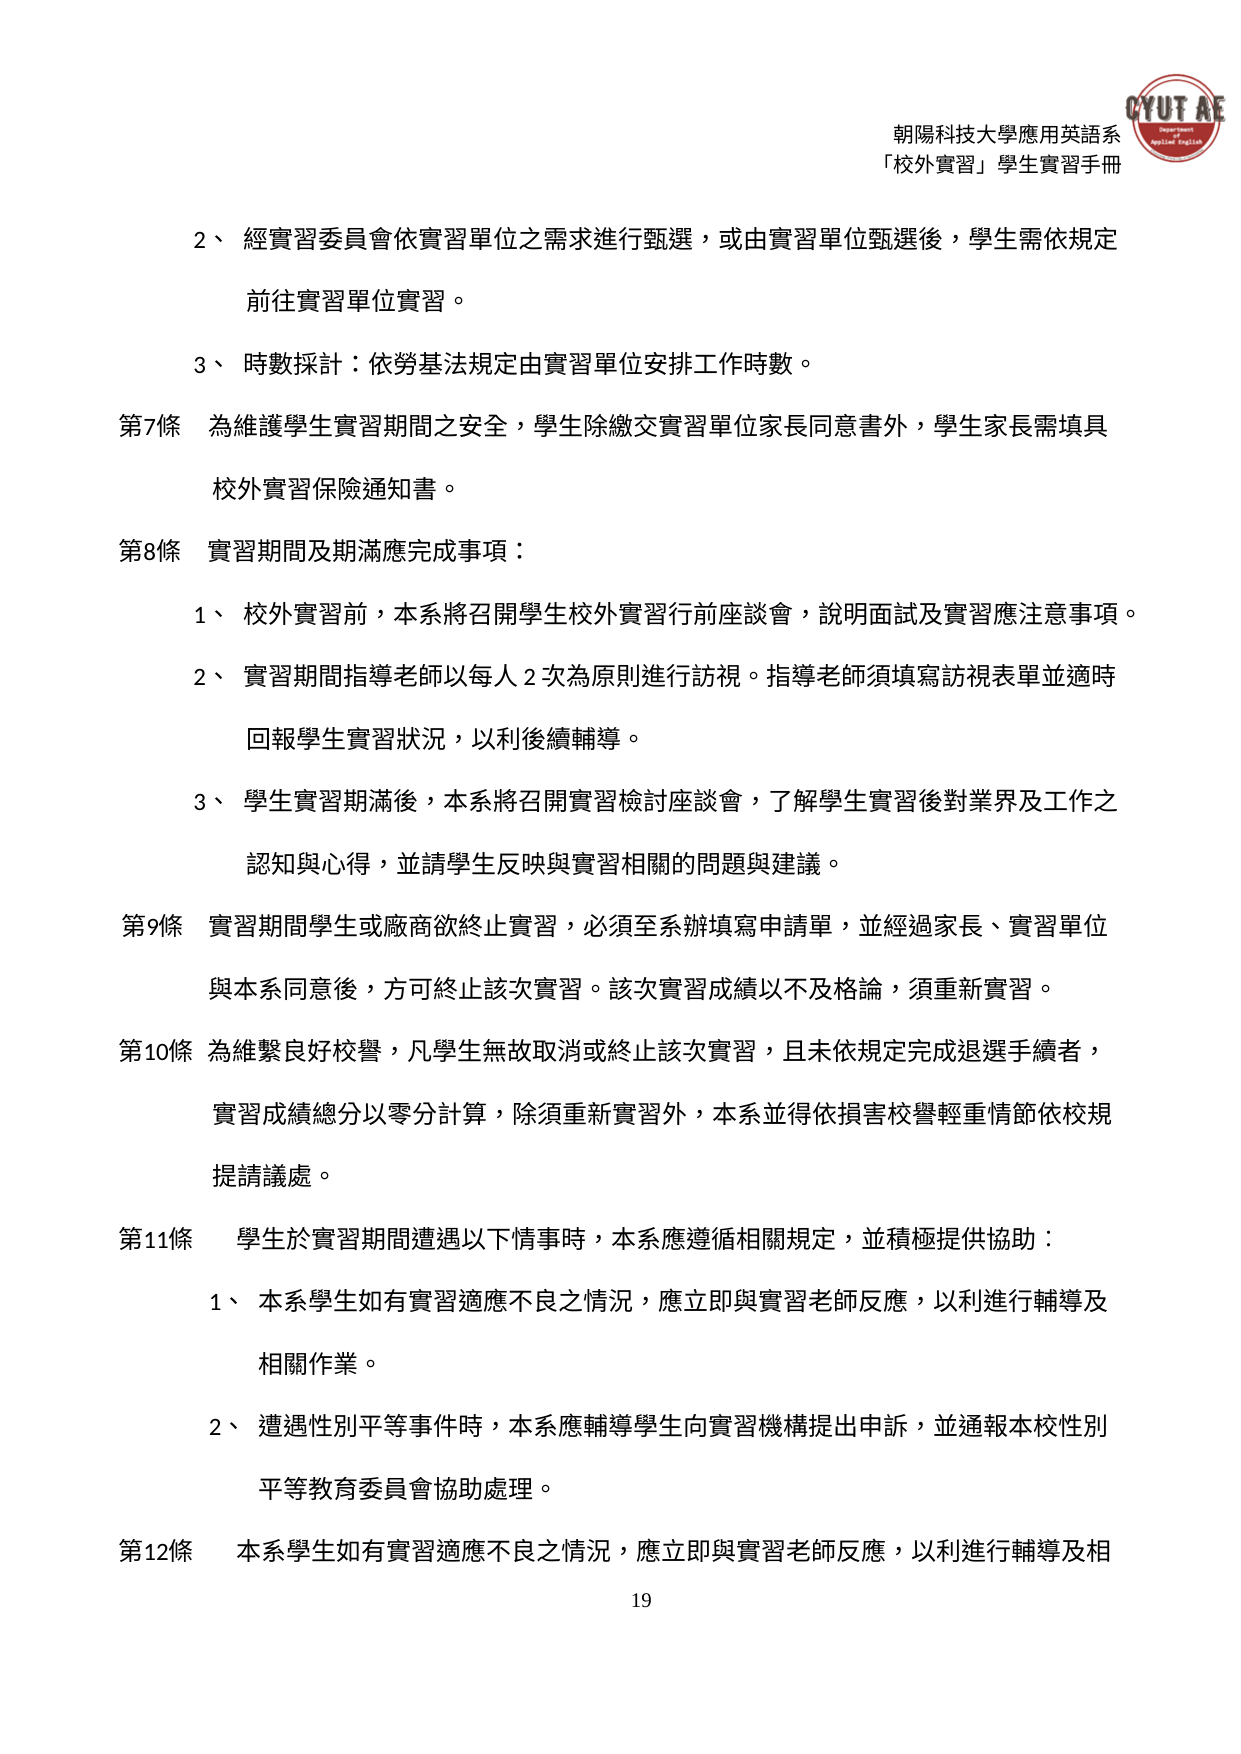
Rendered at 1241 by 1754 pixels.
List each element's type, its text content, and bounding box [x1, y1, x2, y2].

list 學生實習期滿後，本系將召開實習檢討座談會，了解學生實習後對業界及工作之認知與心得，並請學生反映與實習相關的問題與建議。 [193, 758, 1122, 883]
list 為維護學生實習期間之安全，學生除繳交實習單位家長同意書外，學生家長需填具校外實習保險通知書。 [118, 383, 1122, 508]
list 實習期間指導老師以每人2次為原則進行訪視。指導老師須填寫訪視表單並適時回報學生實習狀況，以利後續輔導。 [193, 633, 1122, 758]
list 實習期間學生或廠商欲終止實習，必須至系辦填寫申請單，並經過家長、實習單位與本系同意後，方可終止該次實習。該次實習成績以不及格論，須重新實習。 [121, 883, 1122, 1008]
list 本系學生如有實習適應不良之情況，應立即與實習老師反應，以利進行輔導及相關作業。 [208, 1258, 1122, 1383]
list 時數採計：依勞基法規定由實習單位安排工作時數。 [193, 321, 1122, 383]
list 為維繫良好校譽，凡學生無故取消或終止該次實習，且未依規定完成退選手續者，實習成績總分以零分計算，除須重新實習外，本系並得依損害校譽輕重情節依校規提請議處。 [118, 1008, 1122, 1196]
list 本系學生如有實習適應不良之情況，應立即與實習老師反應，以利進行輔導及相 [118, 1508, 1122, 1571]
list 遭遇性別平等事件時，本系應輔導學生向實習機構提出申訴，並通報本校性別平等教育委員會協助處理。 [208, 1383, 1122, 1508]
list 校外實習前，本系將召開學生校外實習行前座談會，說明面試及實習應注意事項。 [193, 571, 1122, 633]
list 學生於實習期間遭遇以下情事時，本系應遵循相關規定，並積極提供協助︰ [118, 1196, 1122, 1258]
list 經實習委員會依實習單位之需求進行甄選，或由實習單位甄選後，學生需依規定前往實習單位實習。 [193, 196, 1122, 321]
list 實習期間及期滿應完成事項： [118, 508, 1122, 571]
